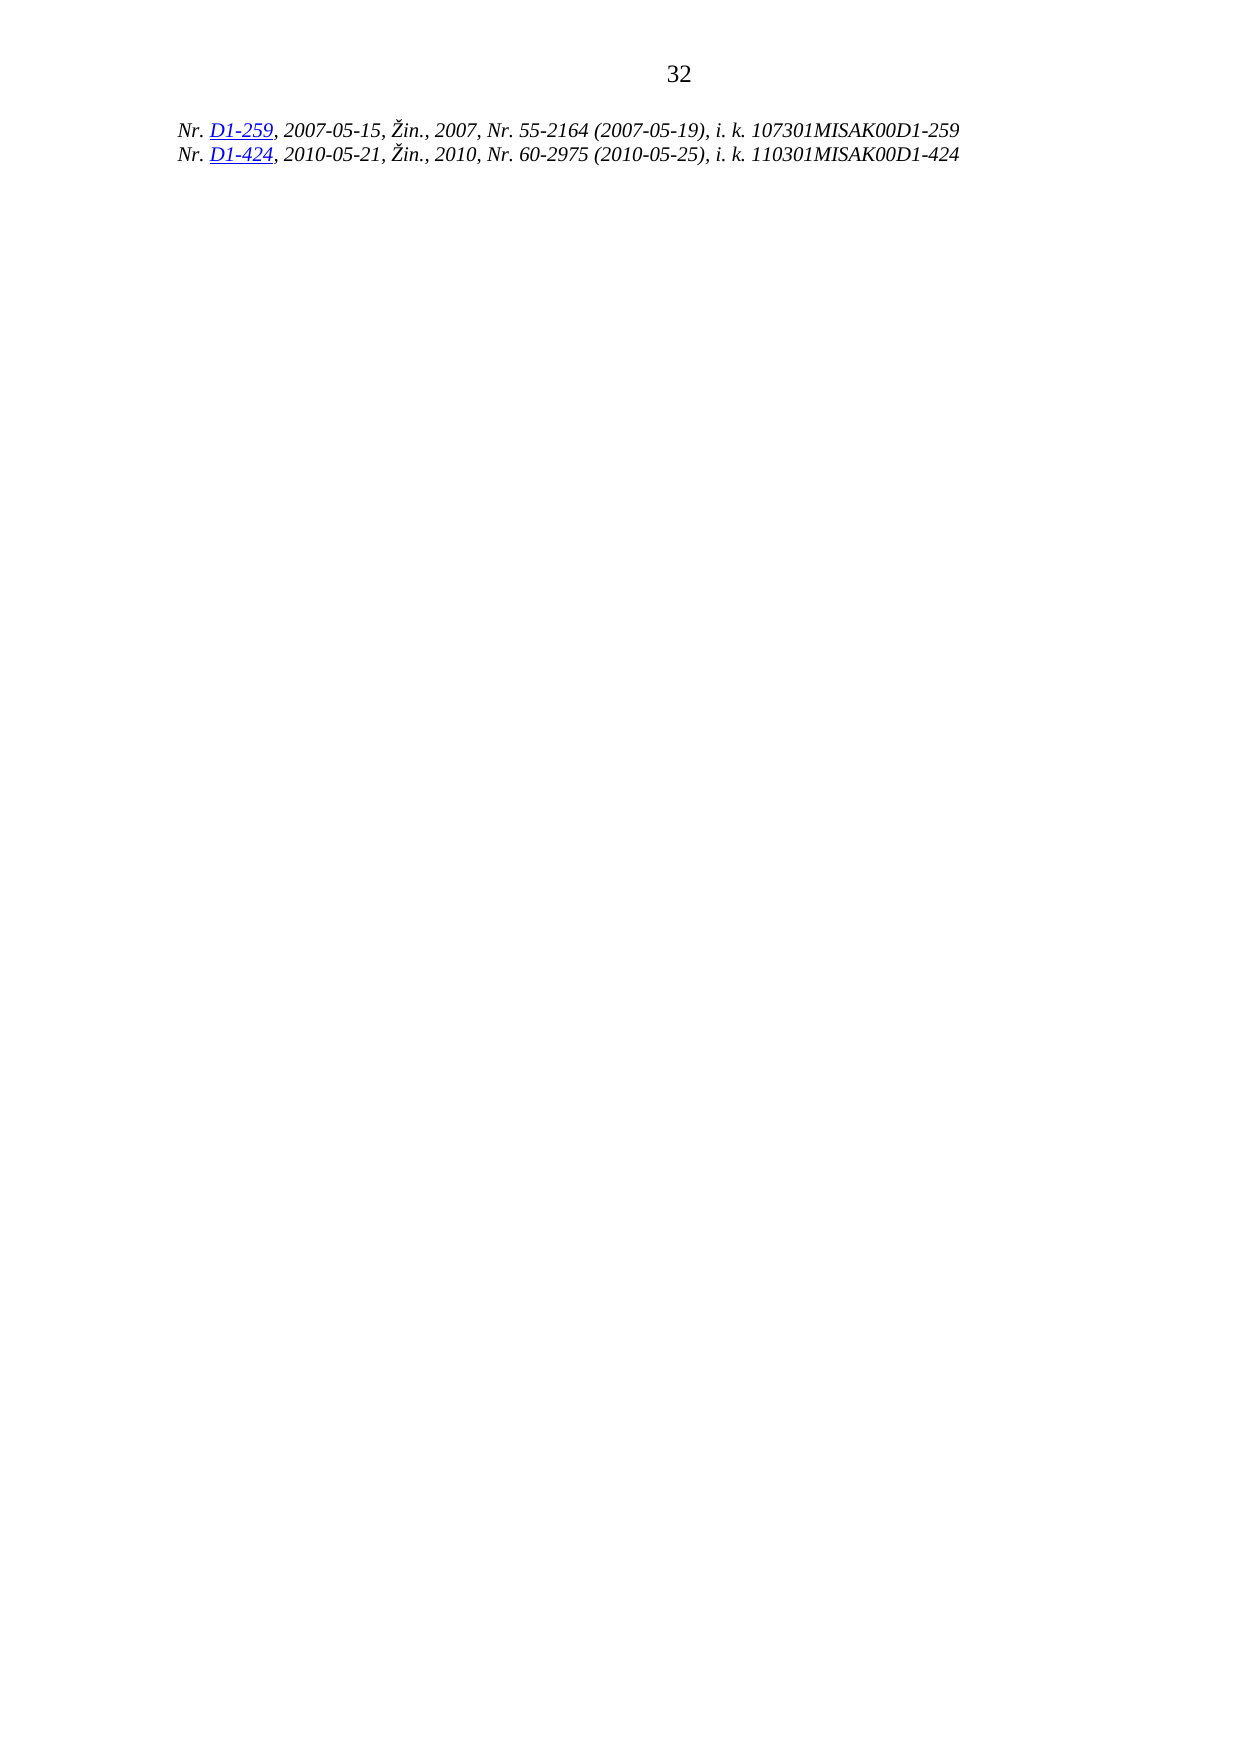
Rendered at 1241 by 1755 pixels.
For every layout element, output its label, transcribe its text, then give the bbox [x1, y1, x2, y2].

text Nr. D1-424, 2010-05-21, Žin., 2010, Nr. 60-2975 (2010-05-25), i. k. 110301MISAK00D1-424 [177, 142, 1181, 166]
text Nr. D1-259, 2007-05-15, Žin., 2007, Nr. 55-2164 (2007-05-19), i. k. 107301MISAK00D1-259 [177, 118, 1181, 142]
